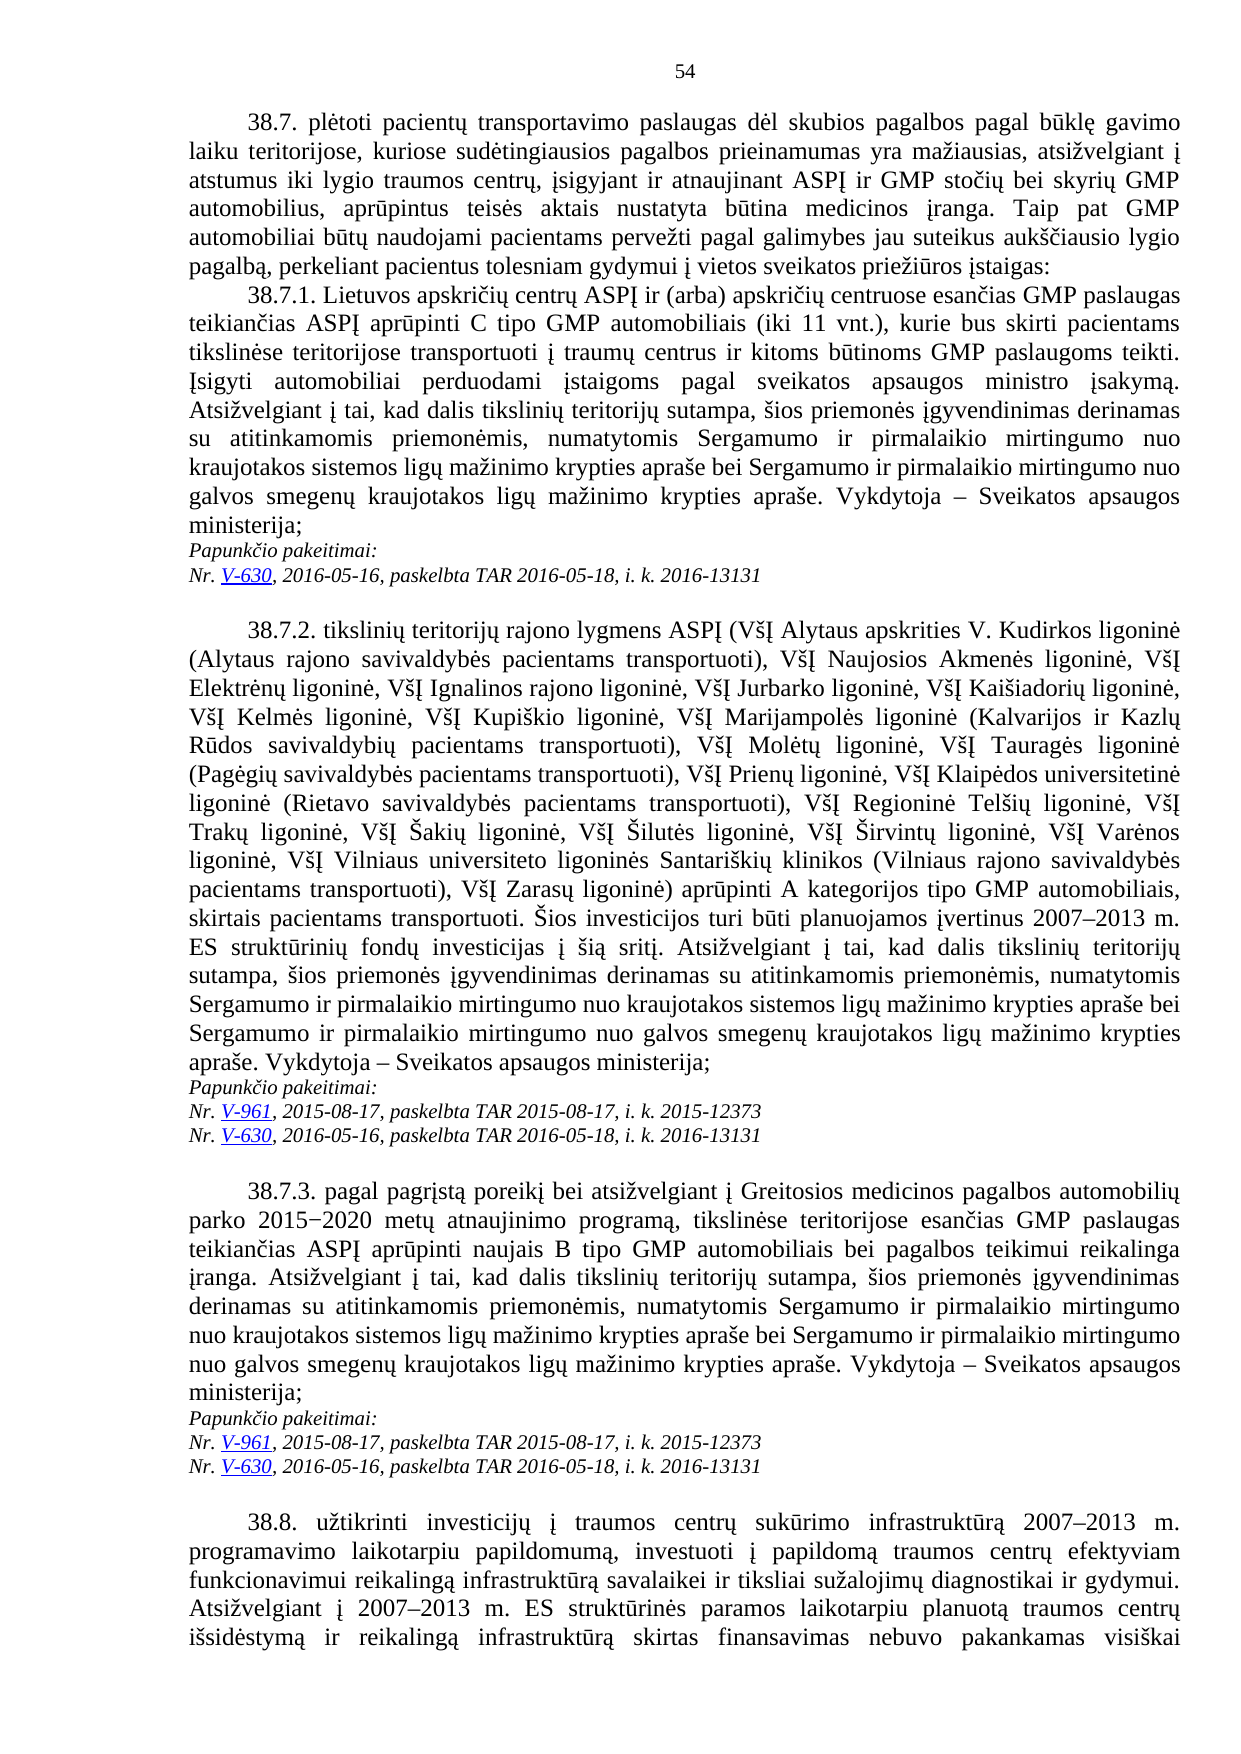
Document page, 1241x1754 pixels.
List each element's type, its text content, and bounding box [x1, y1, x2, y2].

text 38.8. užtikrinti investicijų į traumos centrų sukūrimo infrastruktūrą 2007–2013 m. programavimo laikotarpiu papildomumą, investuoti į papildomą traumos centrų efektyviam funkcionavimui reikalingą infrastruktūrą savalaikei ir tiksliai sužalojimų diagnostikai ir gydymui. Atsižvelgiant į 2007–2013 m. ES struktūrinės paramos laikotarpiu planuotą traumos centrų išsidėstymą ir reikalingą infrastruktūrą skirtas finansavimas nebuvo pakankamas visiškai [188, 1507, 1181, 1651]
text Nr. V-630, 2016-05-16, paskelbta TAR 2016-05-18, i. k. 2016-13131 [188, 1454, 1181, 1478]
text Nr. V-630, 2016-05-16, paskelbta TAR 2016-05-18, i. k. 2016-13131 [188, 1123, 1181, 1147]
text 38.7.1. Lietuvos apskričių centrų ASPĮ ir (arba) apskričių centruose esančias GMP paslaugas teikiančias ASPĮ aprūpinti C tipo GMP automobiliais (iki 11 vnt.), kurie bus skirti pacientams tikslinėse teritorijose transportuoti į traumų centrus ir kitoms būtinoms GMP paslaugoms teikti. Įsigyti automobiliai perduodami įstaigoms pagal sveikatos apsaugos ministro įsakymą. Atsižvelgiant į tai, kad dalis tikslinių teritorijų sutampa, šios priemonės įgyvendinimas derinamas su atitinkamomis priemonėmis, numatytomis Sergamumo ir pirmalaikio mirtingumo nuo kraujotakos sistemos ligų mažinimo krypties apraše bei Sergamumo ir pirmalaikio mirtingumo nuo galvos smegenų kraujotakos ligų mažinimo krypties apraše. Vykdytoja – Sveikatos apsaugos ministerija; [188, 280, 1181, 538]
text Papunkčio pakeitimai: [188, 1075, 1181, 1099]
text 38.7. plėtoti pacientų transportavimo paslaugas dėl skubios pagalbos pagal būklę gavimo laiku teritorijose, kuriose sudėtingiausios pagalbos prieinamumas yra mažiausias, atsižvelgiant į atstumus iki lygio traumos centrų, įsigyjant ir atnaujinant ASPĮ ir GMP stočių bei skyrių GMP automobilius, aprūpintus teisės aktais nustatyta būtina medicinos įranga. Taip pat GMP automobiliai būtų naudojami pacientams pervežti pagal galimybes jau suteikus aukščiausio lygio pagalbą, perkeliant pacientus tolesniam gydymui į vietos sveikatos priežiūros įstaigas: [188, 107, 1181, 280]
text 38.7.2. tikslinių teritorijų rajono lygmens ASPĮ (VšĮ Alytaus apskrities V. Kudirkos ligoninė (Alytaus rajono savivaldybės pacientams transportuoti), VšĮ Naujosios Akmenės ligoninė, VšĮ Elektrėnų ligoninė, VšĮ Ignalinos rajono ligoninė, VšĮ Jurbarko ligoninė, VšĮ Kaišiadorių ligoninė, VšĮ Kelmės ligoninė, VšĮ Kupiškio ligoninė, VšĮ Marijampolės ligoninė (Kalvarijos ir Kazlų Rūdos savivaldybių pacientams transportuoti), VšĮ Molėtų ligoninė, VšĮ Tauragės ligoninė (Pagėgių savivaldybės pacientams transportuoti), VšĮ Prienų ligoninė, VšĮ Klaipėdos universitetinė ligoninė (Rietavo savivaldybės pacientams transportuoti), VšĮ Regioninė Telšių ligoninė, VšĮ Trakų ligoninė, VšĮ Šakių ligoninė, VšĮ Šilutės ligoninė, VšĮ Širvintų ligoninė, VšĮ Varėnos ligoninė, VšĮ Vilniaus universiteto ligoninės Santariškių klinikos (Vilniaus rajono savivaldybės pacientams transportuoti), VšĮ Zarasų ligoninė) aprūpinti A kategorijos tipo GMP automobiliais, skirtais pacientams transportuoti. Šios investicijos turi būti planuojamos įvertinus 2007–2013 m. ES struktūrinių fondų investicijas į šią sritį. Atsižvelgiant į tai, kad dalis tikslinių teritorijų sutampa, šios priemonės įgyvendinimas derinamas su atitinkamomis priemonėmis, numatytomis Sergamumo ir pirmalaikio mirtingumo nuo kraujotakos sistemos ligų mažinimo krypties apraše bei Sergamumo ir pirmalaikio mirtingumo nuo galvos smegenų kraujotakos ligų mažinimo krypties apraše. Vykdytoja – Sveikatos apsaugos ministerija; [188, 615, 1181, 1075]
text Papunkčio pakeitimai: [188, 538, 1181, 562]
text Nr. V-630, 2016-05-16, paskelbta TAR 2016-05-18, i. k. 2016-13131 [188, 562, 1181, 587]
text Nr. V-961, 2015-08-17, paskelbta TAR 2015-08-17, i. k. 2015-12373 [188, 1430, 1181, 1454]
text Papunkčio pakeitimai: [188, 1406, 1181, 1430]
text Nr. V-961, 2015-08-17, paskelbta TAR 2015-08-17, i. k. 2015-12373 [188, 1099, 1181, 1123]
text 38.7.3. pagal pagrįstą poreikį bei atsižvelgiant į Greitosios medicinos pagalbos automobilių parko 2015−2020 metų atnaujinimo programą, tikslinėse teritorijose esančias GMP paslaugas teikiančias ASPĮ aprūpinti naujais B tipo GMP automobiliais bei pagalbos teikimui reikalinga įranga. Atsižvelgiant į tai, kad dalis tikslinių teritorijų sutampa, šios priemonės įgyvendinimas derinamas su atitinkamomis priemonėmis, numatytomis Sergamumo ir pirmalaikio mirtingumo nuo kraujotakos sistemos ligų mažinimo krypties apraše bei Sergamumo ir pirmalaikio mirtingumo nuo galvos smegenų kraujotakos ligų mažinimo krypties apraše. Vykdytoja – Sveikatos apsaugos ministerija; [188, 1176, 1181, 1406]
